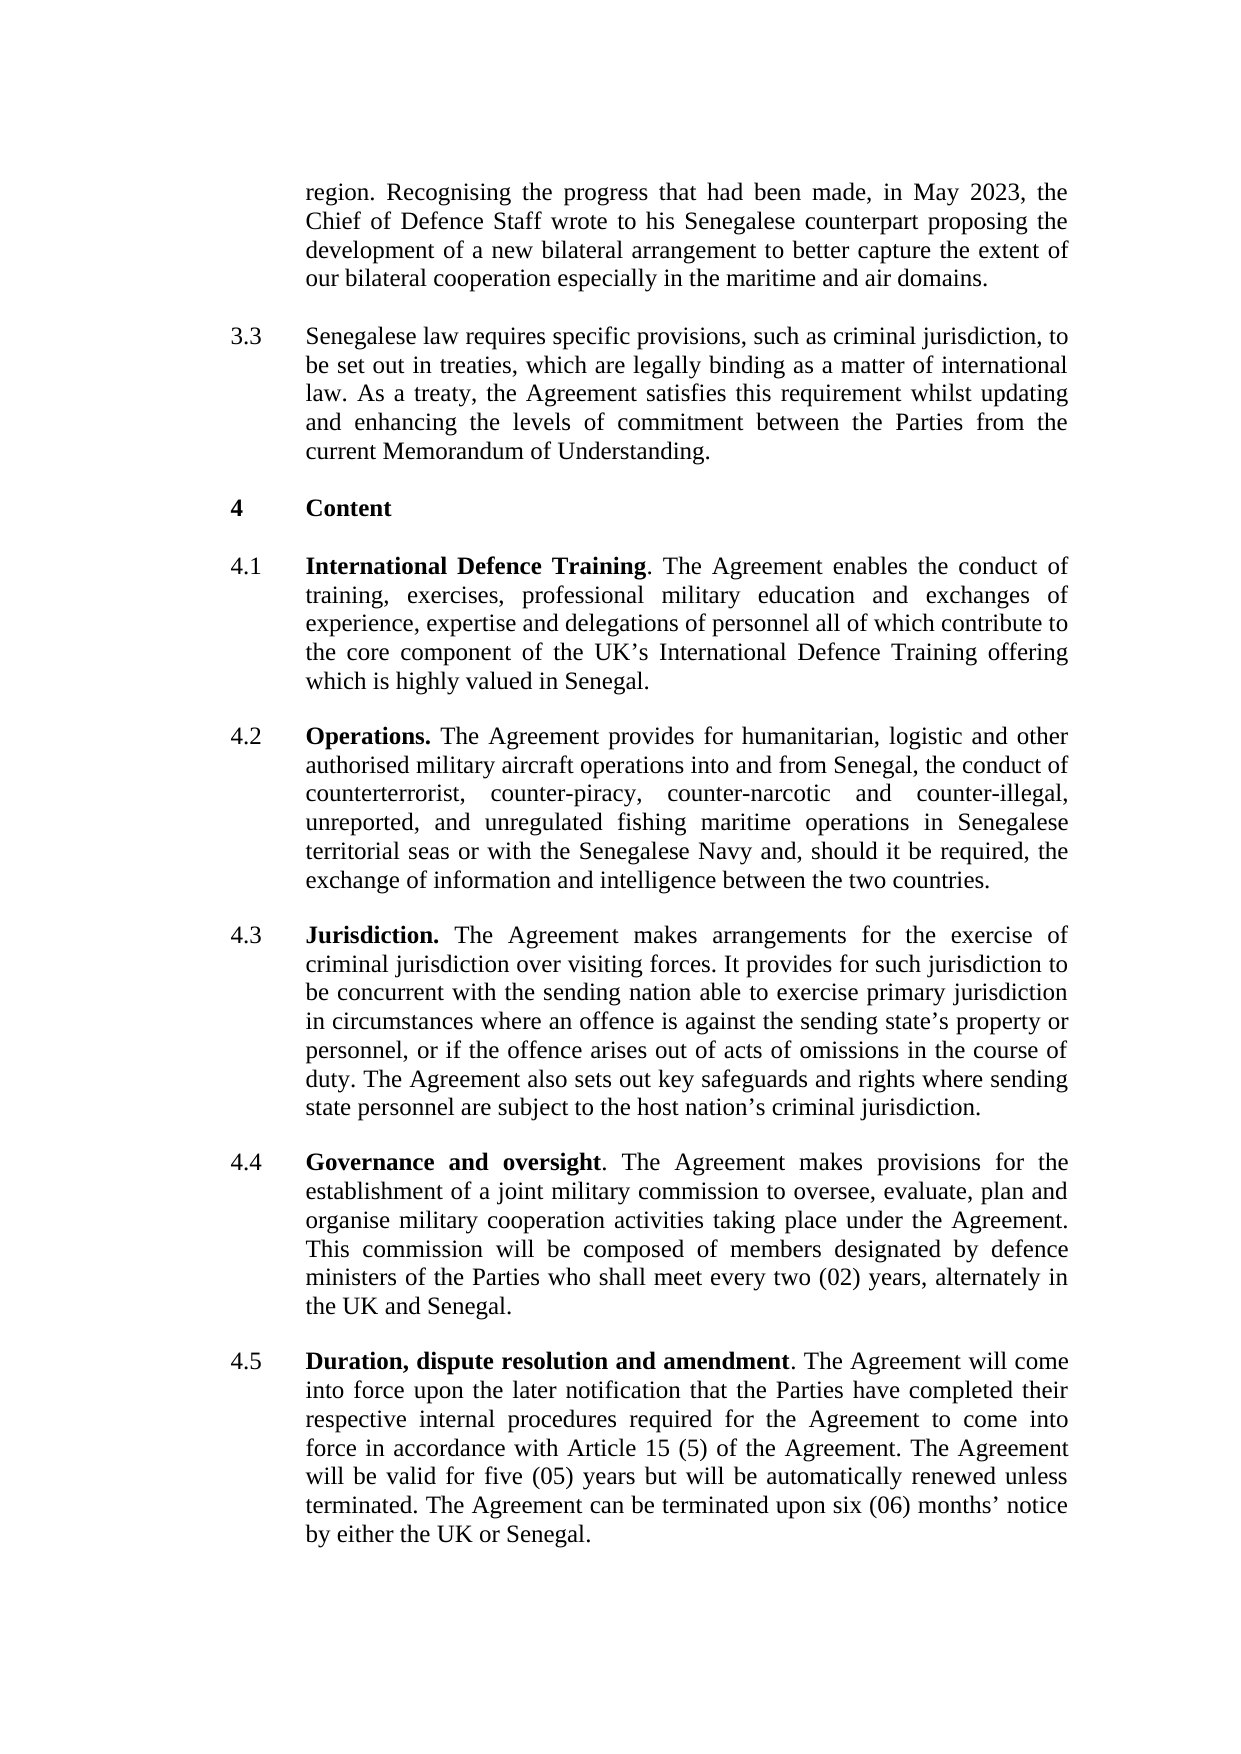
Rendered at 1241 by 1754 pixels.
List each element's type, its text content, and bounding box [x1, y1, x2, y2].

list Jurisdiction. The Agreement makes arrangements for the exercise of criminal jurisdiction over visiting forces. It provides for such jurisdiction to be concurrent with the sending nation able to exercise primary jurisdiction in circumstances where an offence is against the sending state’s property or personnel, or if the offence arises out of acts of omissions in the course of duty. The Agreement also sets out key safeguards and rights where sending state personnel are subject to the host nation’s criminal jurisdiction. [230, 920, 1069, 1121]
list International Defence Training. The Agreement enables the conduct of training, exercises, professional military education and exchanges of experience, expertise and delegations of personnel all of which contribute to the core component of the UK’s International Defence Training offering which is highly valued in Senegal. [230, 551, 1069, 695]
list Governance and oversight. The Agreement makes provisions for the establishment of a joint military commission to oversee, evaluate, plan and organise military cooperation activities taking place under the Agreement. This commission will be composed of members designated by defence ministers of the Parties who shall meet every two (02) years, alternately in the UK and Senegal. [230, 1147, 1069, 1320]
list Senegalese law requires specific provisions, such as criminal jurisdiction, to be set out in treaties, which are legally binding as a matter of international law. As a treaty, the Agreement satisfies this requirement whilst updating and enhancing the levels of commitment between the Parties from the current Memorandum of Understanding. [230, 321, 1069, 465]
list Duration, dispute resolution and amendment. The Agreement will come into force upon the later notification that the Parties have completed their respective internal procedures required for the Agreement to come into force in accordance with Article 15 (5) of the Agreement. The Agreement will be valid for five (05) years but will be automatically renewed unless terminated. The Agreement can be terminated upon six (06) months’ notice by either the UK or Senegal. [230, 1346, 1069, 1548]
list region. Recognising the progress that had been made, in May 2023, the Chief of Defence Staff wrote to his Senegalese counterpart proposing the development of a new bilateral arrangement to better capture the extent of our bilateral cooperation especially in the maritime and air domains. [230, 177, 1069, 292]
list Operations. The Agreement provides for humanitarian, logistic and other authorised military aircraft operations into and from Senegal, the conduct of counterterrorist, counter-piracy, counter-narcotic and counter-illegal, unreported, and unregulated fishing maritime operations in Senegalese territorial seas or with the Senegalese Navy and, should it be required, the exchange of information and intelligence between the two countries. [230, 721, 1069, 893]
list Content [230, 493, 1069, 522]
